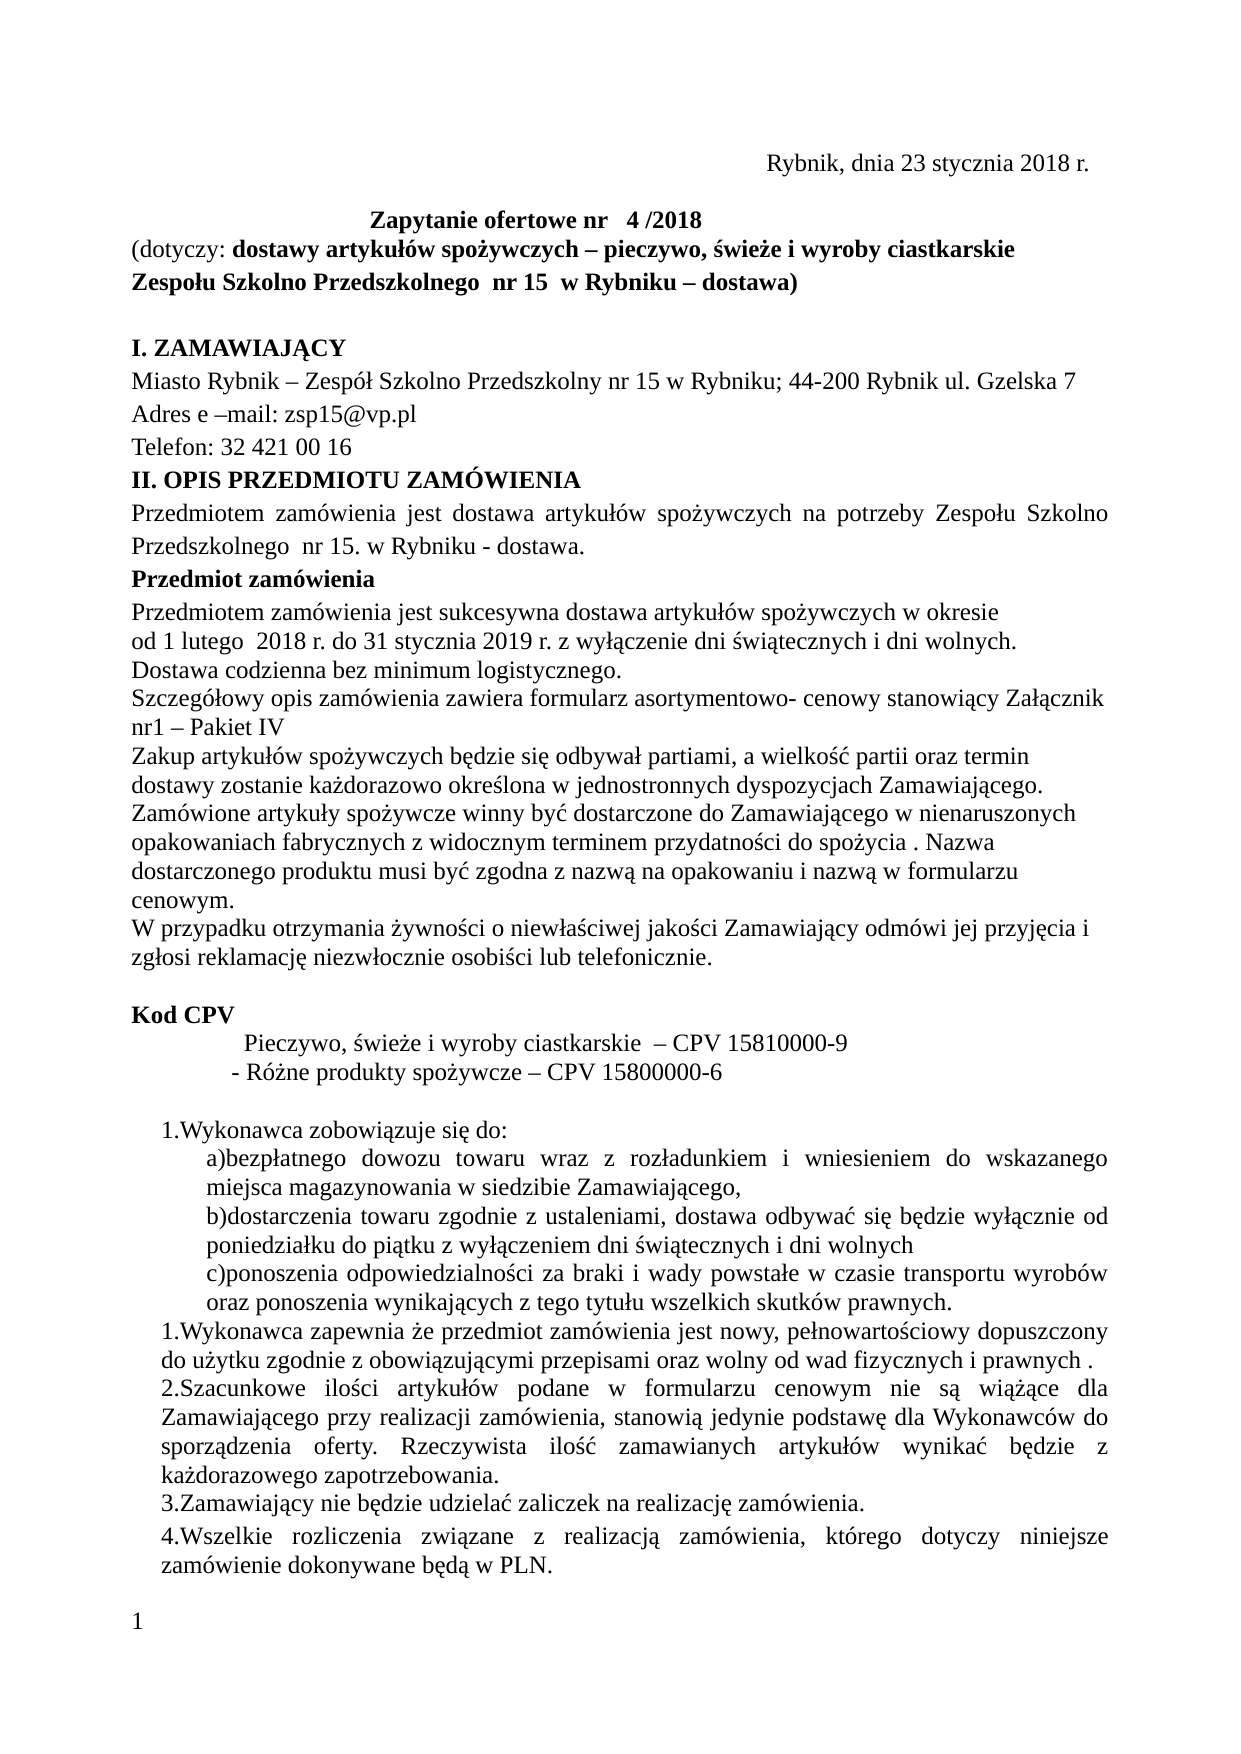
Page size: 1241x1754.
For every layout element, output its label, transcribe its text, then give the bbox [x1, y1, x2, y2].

text Telefon: 32 421 00 16 [131, 432, 1109, 461]
list Wykonawca zobowiązuje się do: [161, 1115, 1109, 1143]
text Szczegółowy opis zamówienia zawiera formularz asortymentowo- cenowy stanowiący Załącznik nr1 – Pakiet IV [131, 683, 1109, 741]
text Przedmiot zamówienia [131, 564, 1109, 593]
text Kod CPV [131, 1000, 1109, 1028]
text Adres e –mail: zsp15@vp.pl [131, 399, 1109, 428]
text (dotyczy: dostawy artykułów spożywczych – pieczywo, świeże i wyroby ciastkarskie [131, 234, 1109, 263]
text - Różne produkty spożywcze – CPV 15800000-6 [131, 1057, 1109, 1086]
list Zamawiający nie będzie udzielać zaliczek na realizację zamówienia. [161, 1488, 1109, 1517]
list Wszelkie rozliczenia związane z realizacją zamówienia, którego dotyczy niniejsze zamówienie dokonywane będą w PLN. [161, 1521, 1109, 1579]
list Wykonawca zapewnia że przedmiot zamówienia jest nowy, pełnowartościowy dopuszczony do użytku zgodnie z obowiązującymi przepisami oraz wolny od wad fizycznych i prawnych . [161, 1316, 1109, 1373]
text Zakup artykułów spożywczych będzie się odbywał partiami, a wielkość partii oraz termin dostawy zostanie każdorazowo określona w jednostronnych dyspozycjach Zamawiającego. [131, 741, 1109, 798]
text W przypadku otrzymania żywności o niewłaściwej jakości Zamawiający odmówi jej przyjęcia i zgłosi reklamację niezwłocznie osobiści lub telefonicznie. [131, 913, 1109, 971]
text Przedmiotem zamówienia jest dostawa artykułów spożywczych na potrzeby Zespołu Szkolno Przedszkolnego nr 15. w Rybniku - dostawa. [131, 498, 1109, 560]
list dostarczenia towaru zgodnie z ustaleniami, dostawa odbywać się będzie wyłącznie od poniedziałku do piątku z wyłączeniem dni świątecznych i dni wolnych [206, 1201, 1109, 1258]
text Miasto Rybnik – Zespół Szkolno Przedszkolny nr 15 w Rybniku; 44-200 Rybnik ul. Gzelska 7 [131, 366, 1109, 395]
text Zapytanie ofertowe nr 4 /2018 [131, 205, 1109, 234]
text Przedmiotem zamówienia jest sukcesywna dostawa artykułów spożywczych w okresie od 1 lutego 2018 r. do 31 stycznia 2019 r. z wyłączenie dni świątecznych i dni wolnych. Dostawa codzienna bez minimum logistycznego. [131, 597, 1109, 683]
text Pieczywo, świeże i wyroby ciastkarskie – CPV 15810000-9 [206, 1028, 1109, 1057]
text I. ZAMAWIAJĄCY [131, 333, 1109, 362]
text Zespołu Szkolno Przedszkolnego nr 15 w Rybniku – dostawa) [131, 267, 1109, 296]
text Zamówione artykuły spożywcze winny być dostarczone do Zamawiającego w nienaruszonych opakowaniach fabrycznych z widocznym terminem przydatności do spożycia . Nazwa dostarczonego produktu musi być zgodna z nazwą na opakowaniu i nazwą w formularzu cenowym. [131, 798, 1109, 913]
text Rybnik, dnia 23 stycznia 2018 r. [131, 148, 1109, 176]
list bezpłatnego dowozu towaru wraz z rozładunkiem i wniesieniem do wskazanego miejsca magazynowania w siedzibie Zamawiającego, [206, 1143, 1109, 1201]
list ponoszenia odpowiedzialności za braki i wady powstałe w czasie transportu wyrobów oraz ponoszenia wynikających z tego tytułu wszelkich skutków prawnych. [206, 1258, 1109, 1316]
text II. OPIS PRZEDMIOTU ZAMÓWIENIA [131, 465, 1109, 494]
list Szacunkowe ilości artykułów podane w formularzu cenowym nie są wiążące dla Zamawiającego przy realizacji zamówienia, stanowią jedynie podstawę dla Wykonawców do sporządzenia oferty. Rzeczywista ilość zamawianych artykułów wynikać będzie z każdorazowego zapotrzebowania. [161, 1373, 1109, 1488]
